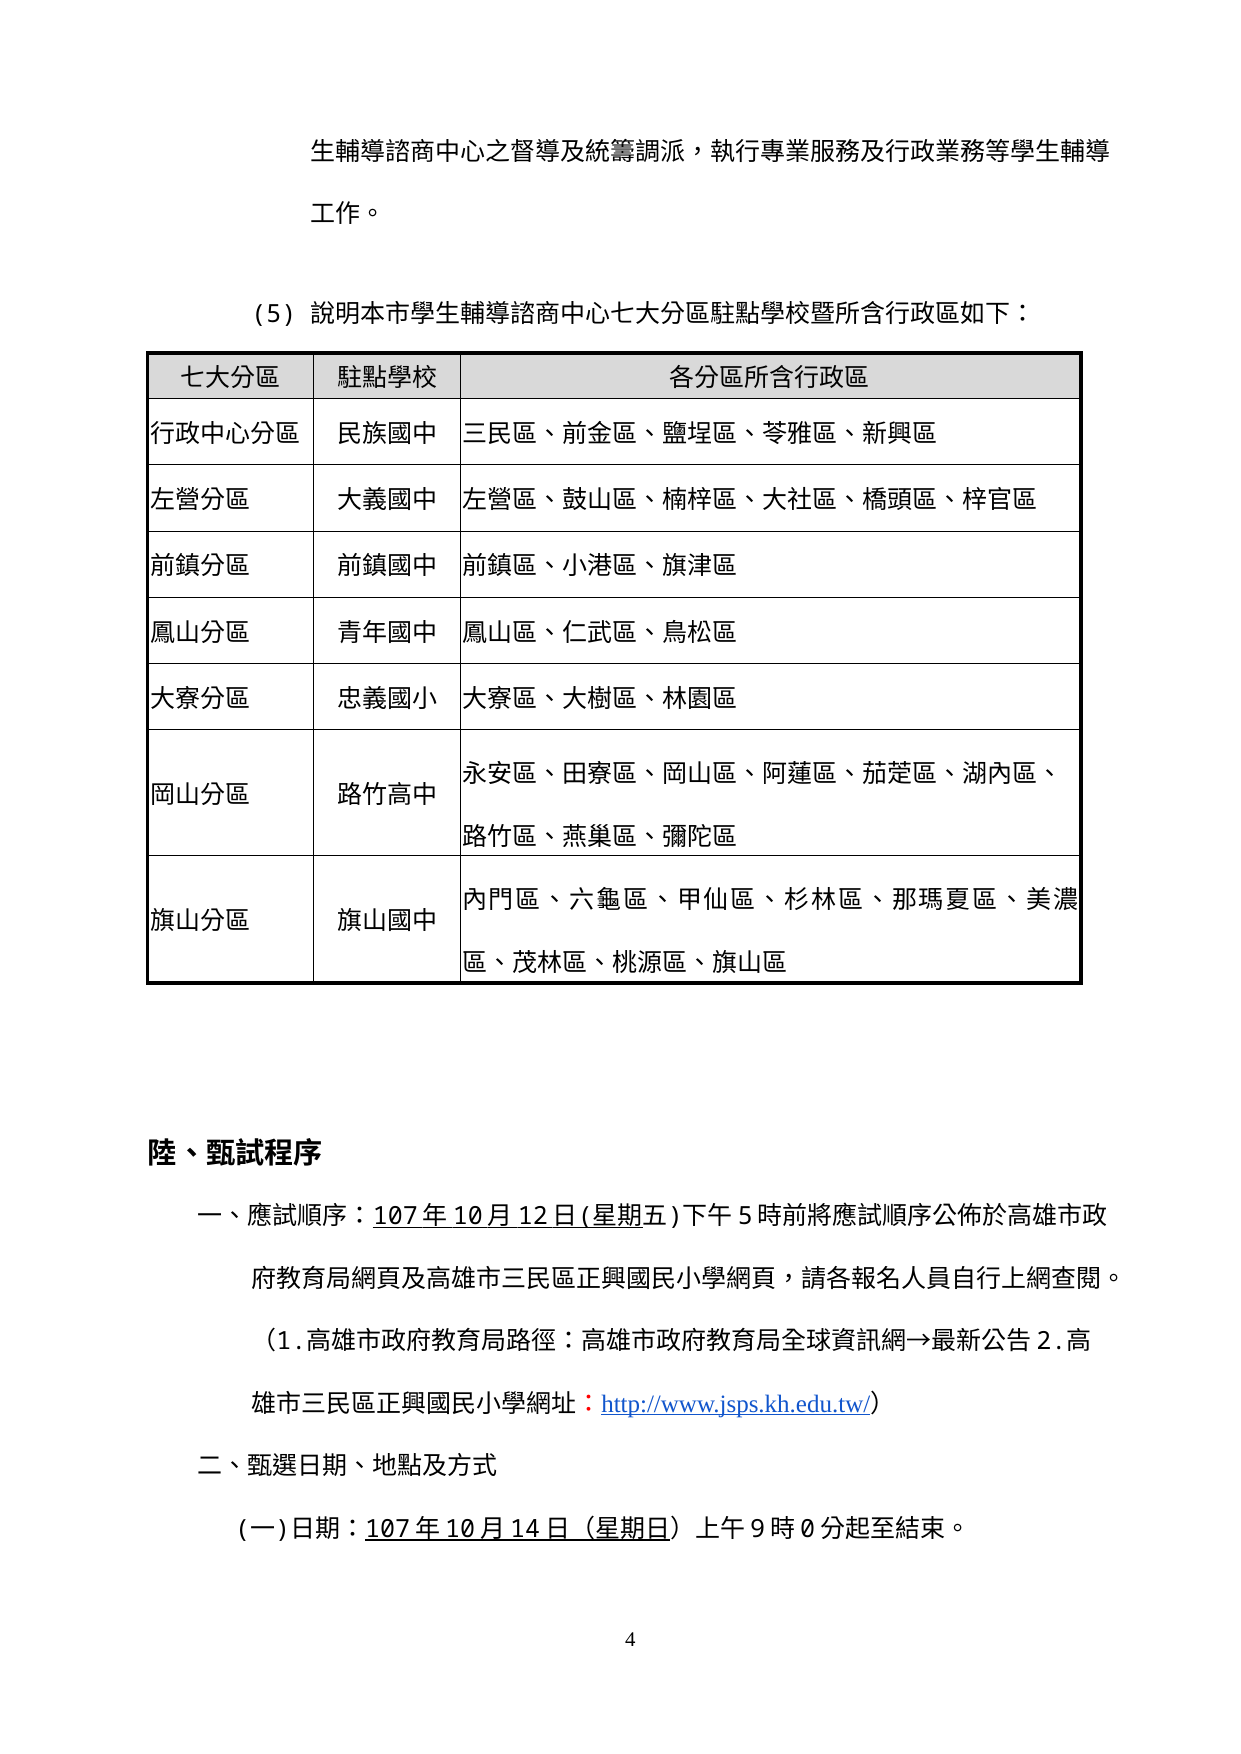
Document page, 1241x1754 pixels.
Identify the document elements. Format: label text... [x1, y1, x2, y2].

list 生輔導諮商中心之督導及統籌調派，執行專業服務及行政業務等學生輔導工作。 [251, 108, 1112, 233]
table_cell 前鎮區、小港區、旗津區 [461, 532, 1079, 597]
table_cell 鳳山分區 [149, 598, 313, 663]
table_cell 忠義國小 [314, 664, 460, 729]
table_cell 大寮區、大樹區、林園區 [461, 664, 1079, 729]
table_cell 三民區、前金區、鹽埕區、苓雅區、新興區 [461, 399, 1079, 464]
table_cell 行政中心分區 [149, 399, 313, 464]
list 說明本市學生輔導諮商中心七大分區駐點學校暨所含行政區如下： [251, 270, 1112, 333]
text 陸、甄試程序 [148, 1109, 1112, 1172]
table_cell 路竹高中 [314, 730, 460, 855]
table_header 各分區所含行政區 [461, 355, 1079, 398]
text 二、甄選日期、地點及方式 [148, 1422, 1112, 1484]
table_cell 鳳山區、仁武區、鳥松區 [461, 598, 1079, 663]
table_cell 前鎮國中 [314, 532, 460, 597]
table_header 七大分區 [149, 355, 313, 398]
text (一)日期：107年10月14日（星期日）上午9時0分起至結束。 [235, 1484, 1112, 1547]
table_cell 旗山分區 [149, 856, 313, 981]
table_cell 左營區、鼓山區、楠梓區、大社區、橋頭區、梓官區 [461, 465, 1079, 531]
table_cell 旗山國中 [314, 856, 460, 981]
table_cell 岡山分區 [149, 730, 313, 855]
table_cell 內門區、六龜區、甲仙區、杉林區、那瑪夏區、美濃區、茂林區、桃源區、旗山區 [461, 856, 1079, 981]
text 一、應試順序：107年10月12日(星期五)下午5時前將應試順序公佈於高雄市政府教育局網頁及高雄市三民區正興國民小學網頁，請各報名人員自行上網查閱。（1.高雄市政府教育局路徑：高雄市政府教育局全球資訊網→最新公告2.高雄市三民區正興國民小學網址：http://www.jsps.kh.edu.tw/） [148, 1172, 1112, 1422]
table_cell 前鎮分區 [149, 532, 313, 597]
table_cell 大義國中 [314, 465, 460, 531]
table_cell 永安區、田寮區、岡山區、阿蓮區、茄萣區、湖內區、 路竹區、燕巢區、彌陀區 [461, 730, 1079, 855]
table_header 駐點學校 [314, 355, 460, 398]
table_cell 民族國中 [314, 399, 460, 464]
table_cell 左營分區 [149, 465, 313, 531]
table_cell 大寮分區 [149, 664, 313, 729]
table_cell 青年國中 [314, 598, 460, 663]
